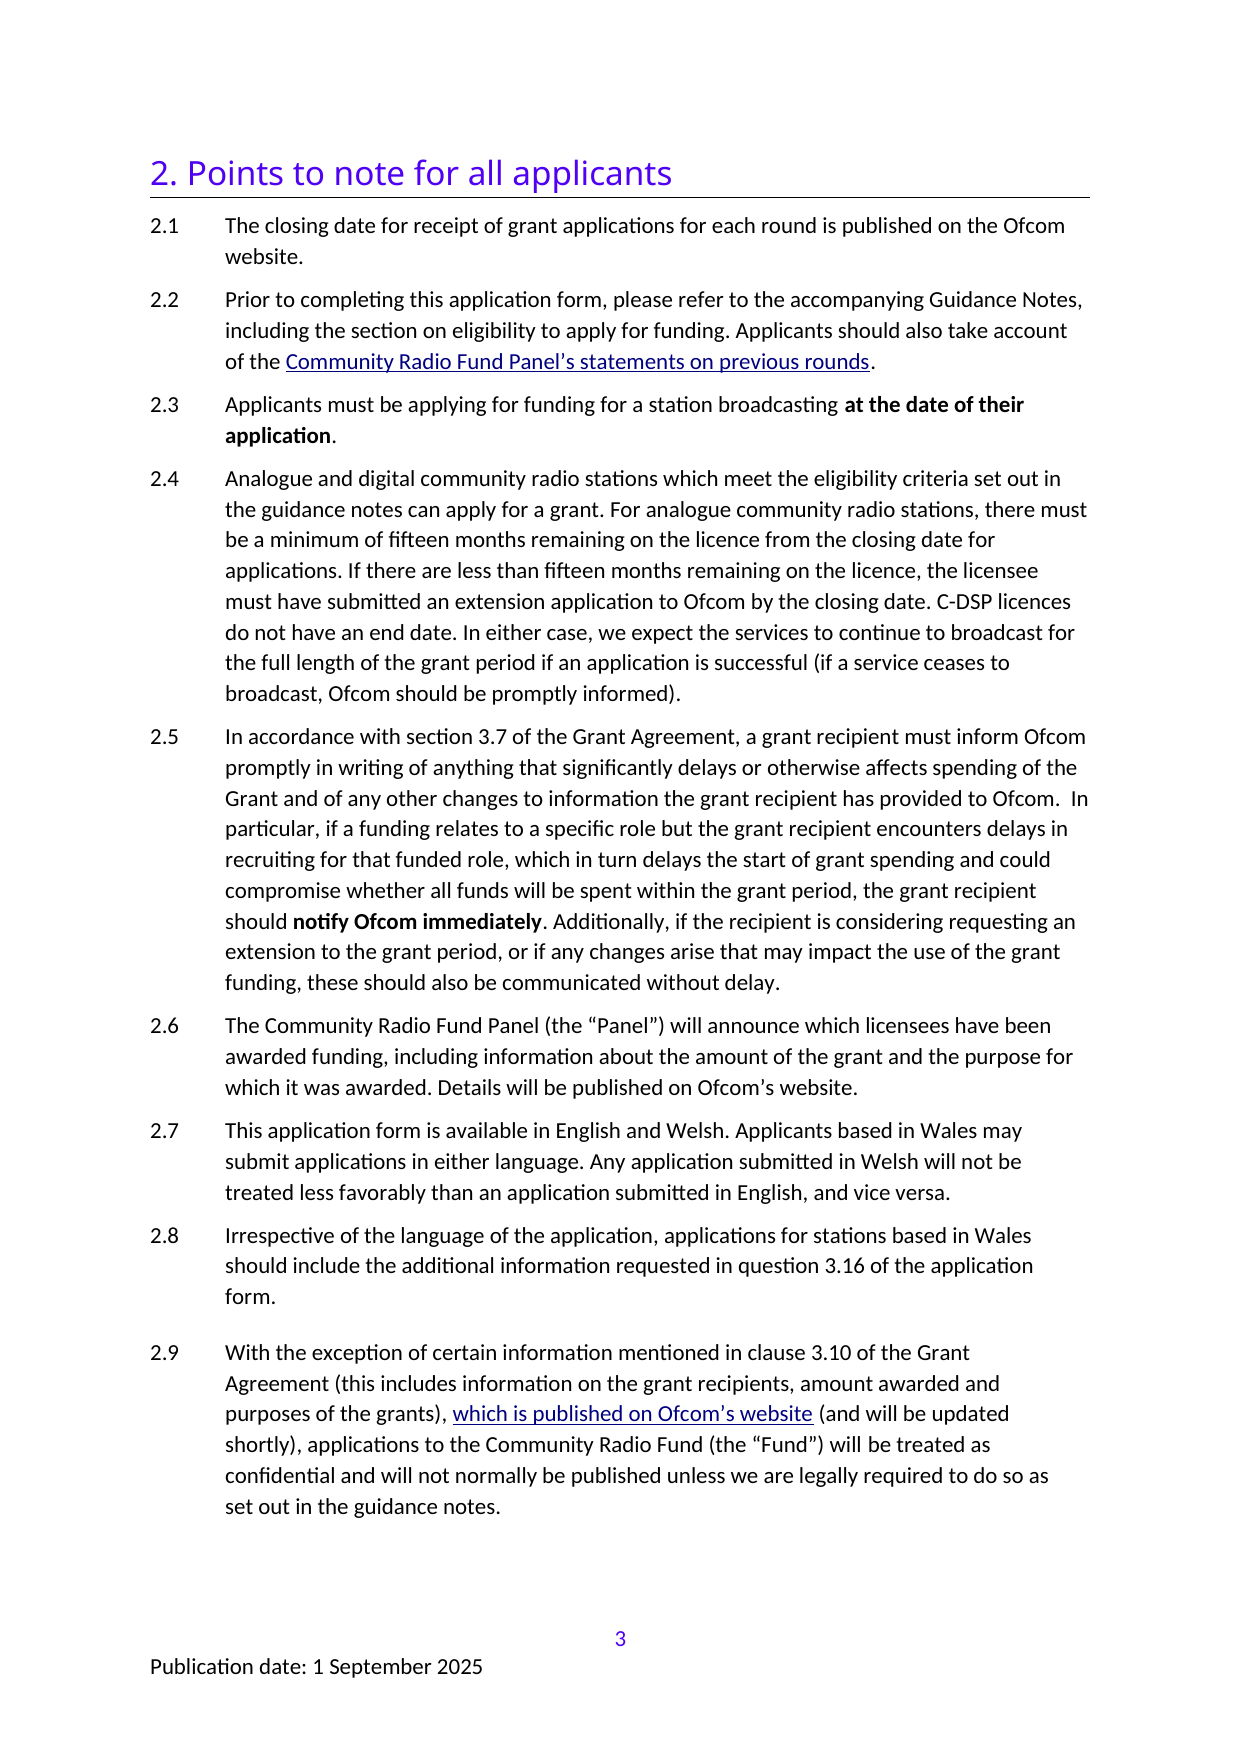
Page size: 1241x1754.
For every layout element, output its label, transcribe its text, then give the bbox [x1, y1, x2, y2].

text 2.9 With the exception of certain information mentioned in clause 3.10 of the Grant Agreement (this includes information on the grant recipients, amount awarded and purposes of the grants), which is published on Ofcom’s website (and will be updated shortly), applications to the Community Radio Fund (the “Fund”) will be treated as confidential and will not normally be published unless we are legally required to do so as set out in the guidance notes. [150, 1338, 1057, 1520]
text 2.5 In accordance with section 3.7 of the Grant Agreement, a grant recipient must inform Ofcom promptly in writing of anything that significantly delays or otherwise affects spending of the Grant and of any other changes to information the grant recipient has provided to Ofcom. In particular, if a funding relates to a specific role but the grant recipient encounters delays in recruiting for that funded role, which in turn delays the start of grant spending and could compromise whether all funds will be spent within the grant period, the grant recipient should notify Ofcom immediately. Additionally, if the recipient is considering requesting an extension to the grant period, or if any changes arise that may impact the use of the grant funding, these should also be communicated without delay. [150, 722, 1090, 996]
text 2.1 The closing date for receipt of grant applications for each round is published on the Ofcom website. [150, 211, 1090, 270]
text 2.8 Irrespective of the language of the application, applications for stations based in Wales should include the additional information requested in question 3.16 of the application form. [150, 1221, 1090, 1310]
text 2.4 Analogue and digital community radio stations which meet the eligibility criteria set out in the guidance notes can apply for a grant. For analogue community radio stations, there must be a minimum of fifteen months remaining on the licence from the closing date for applications. If there are less than fifteen months remaining on the licence, the licensee must have submitted an extension application to Ofcom by the closing date. C-DSP licences do not have an end date. In either case, we expect the services to continue to broadcast for the full length of the grant period if an application is successful (if a service ceases to broadcast, Ofcom should be promptly informed). [150, 464, 1090, 707]
text 2.2 Prior to completing this application form, please refer to the accompanying Guidance Notes, including the section on eligibility to apply for funding. Applicants should also take account of the Community Radio Fund Panel’s statements on previous rounds. [150, 285, 1090, 375]
text 2.3 Applicants must be applying for funding for a station broadcasting at the date of their application. [150, 390, 1090, 449]
text 2.6 The Community Radio Fund Panel (the “Panel”) will announce which licensees have been awarded funding, including information about the amount of the grant and the purpose for which it was awarded. Details will be published on Ofcom’s website. [150, 1011, 1090, 1101]
subtitle 2. Points to note for all applicants [150, 150, 1090, 197]
text 2.7 This application form is available in English and Welsh. Applicants based in Wales may submit applications in either language. Any application submitted in Welsh will not be treated less favorably than an application submitted in English, and vice versa. [150, 1116, 1090, 1206]
